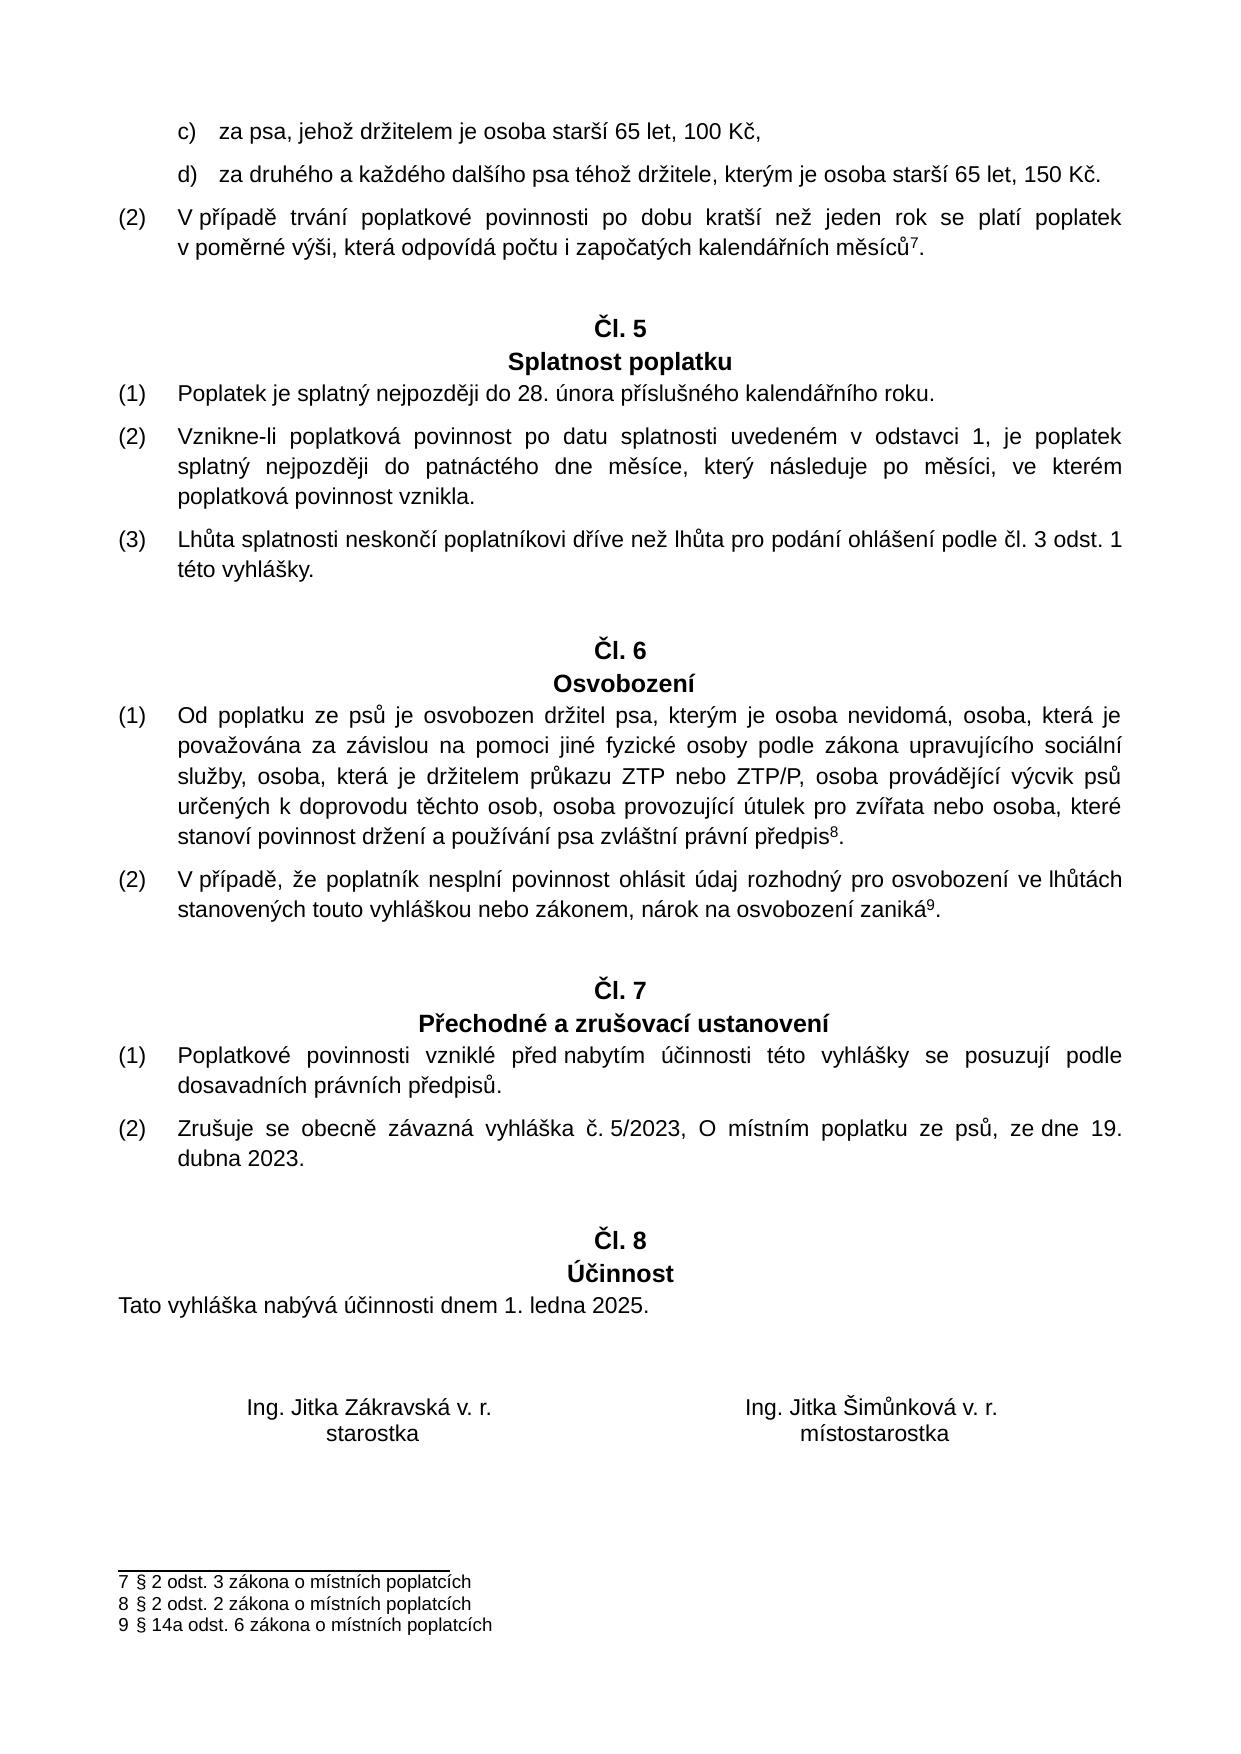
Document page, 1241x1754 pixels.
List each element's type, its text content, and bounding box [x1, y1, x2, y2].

list § 2 odst. 3 zákona o místních poplatcích [118, 1571, 1122, 1592]
text Tato vyhláška nabývá účinnosti dnem 1. ledna 2025. [118, 1292, 1122, 1318]
list V případě, že poplatník nesplní povinnost ohlásit údaj rozhodný pro osvobození ve lhůtách stanovených touto vyhláškou nebo zákonem, nárok na osvobození zaniká. [118, 866, 1122, 922]
list Poplatkové povinnosti vzniklé před nabytím účinnosti této vyhlášky se posuzují podle dosavadních právních předpisů. [118, 1042, 1122, 1099]
subtitle Čl. 8 Účinnost [118, 1226, 1122, 1287]
list Lhůta splatnosti neskončí poplatníkovi dříve než lhůta pro podání ohlášení podle čl. 3 odst. 1 této vyhlášky. [118, 526, 1122, 582]
list Poplatek je splatný nejpozději do 28. února příslušného kalendářního roku. [118, 380, 1122, 406]
list § 2 odst. 2 zákona o místních poplatcích [118, 1592, 1122, 1614]
list za psa, jehož držitelem je osoba starší 65 let, 100 Kč, [177, 118, 1122, 144]
list za druhého a každého dalšího psa téhož držitele, kterým je osoba starší 65 let, 150 Kč. [177, 161, 1122, 187]
list Vznikne-li poplatková povinnost po datu splatnosti uvedeném v odstavci 1, je poplatek splatný nejpozději do patnáctého dne měsíce, který následuje po měsíci, ve kterém poplatková povinnost vznikla. [118, 423, 1122, 509]
table_header Ing. Jitka Zákravská v. r. starostka [118, 1334, 620, 1452]
list V případě trvání poplatkové povinnosti po dobu kratší než jeden rok se platí poplatek v poměrné výši, která odpovídá počtu i započatých kalendářních měsíců. [118, 203, 1122, 260]
subtitle Čl. 6 Osvobození [118, 636, 1122, 698]
subtitle Čl. 5 Splatnost poplatku [118, 314, 1122, 376]
list Od poplatku ze psů je osvobozen držitel psa, kterým je osoba nevidomá, osoba, která je považována za závislou na pomoci jiné fyzické osoby podle zákona upravujícího sociální služby, osoba, která je držitelem průkazu ZTP nebo ZTP/P, osoba provádějící výcvik psů určených k doprovodu těchto osob, osoba provozující útulek pro zvířata nebo osoba, které stanoví povinnost držení a používání psa zvláštní právní předpis. [118, 702, 1122, 849]
list Zrušuje se obecně závazná vyhláška č. 5/2023, O místním poplatku ze psů, ze dne 19. dubna 2023. [118, 1115, 1122, 1172]
subtitle Čl. 7 Přechodné a zrušovací ustanovení [118, 976, 1122, 1038]
list § 14a odst. 6 zákona o místních poplatcích [118, 1614, 1122, 1635]
table_header Ing. Jitka Šimůnková v. r. místostarostka [620, 1334, 1122, 1452]
